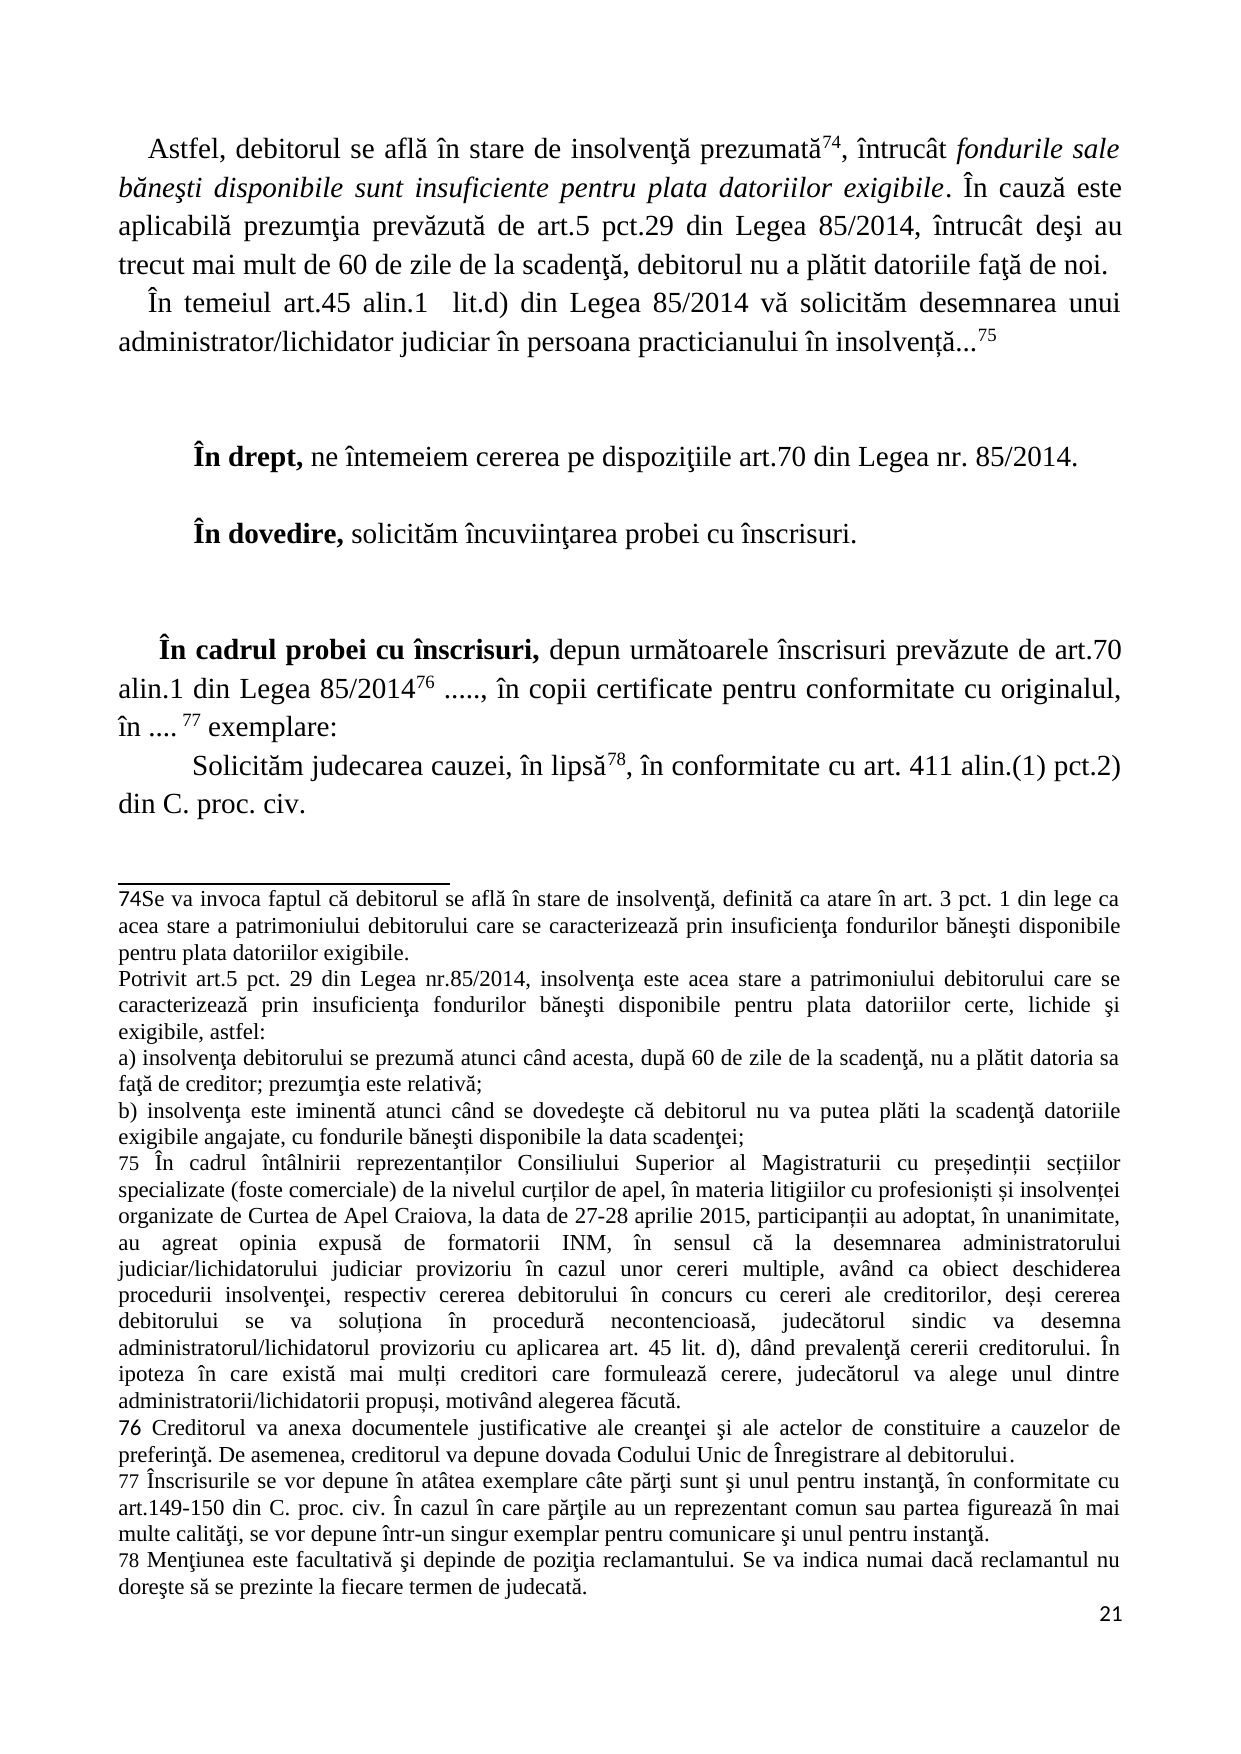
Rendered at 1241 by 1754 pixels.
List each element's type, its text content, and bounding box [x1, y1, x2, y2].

text Creditorul va anexa documentele justificative ale creanţei şi ale actelor de constituire a cauzelor de preferinţă. De asemenea, creditorul va depune dovada Codului Unic de Înregistrare al debitorului. [118, 1413, 1122, 1467]
text Solicităm judecarea cauzei, în lipsă, în conformitate cu art. 411 alin.(1) pct.2) din C. proc. civ. [118, 748, 1122, 820]
text Astfel, debitorul se află în stare de insolvenţă prezumată, întrucât fondurile sale băneşti disponibile sunt insuficiente pentru plata datoriilor exigibile. În cauză este aplicabilă prezumţia prevăzută de art.5 pct.29 din Legea 85/2014, întrucât deşi au trecut mai mult de 60 de zile de la scadenţă, debitorul nu a plătit datoriile faţă de noi. [118, 131, 1122, 280]
text Potrivit art.5 pct. 29 din Legea nr.85/2014, insolvenţa este acea stare a patrimoniului debitorului care se caracterizează prin insuficienţa fondurilor băneşti disponibile pentru plata datoriilor certe, lichide şi exigibile, astfel: [118, 965, 1122, 1044]
text În dovedire, solicităm încuviinţarea probei cu înscrisuri. [152, 517, 1122, 550]
text În cadrul întâlnirii reprezentanților Consiliului Superior al Magistraturii cu președinții secțiilor specializate (foste comerciale) de la nivelul curților de apel, în materia litigiilor cu profesioniști și insolvenței organizate de Curtea de Apel Craiova, la data de 27-28 aprilie 2015, participanții au adoptat, în unanimitate, au agreat opinia expusă de formatorii INM, în sensul că la desemnarea administratorului judiciar/lichidatorului judiciar provizoriu în cazul unor cereri multiple, având ca obiect deschiderea procedurii insolvenţei, respectiv cererea debitorului în concurs cu cereri ale creditorilor, deși cererea debitorului se va soluționa în procedură necontencioasă, judecătorul sindic va desemna administratorul/lichidatorul provizoriu cu aplicarea art. 45 lit. d), dând prevalenţă cererii creditorului. În ipoteza în care există mai mulți creditori care formulează cerere, judecătorul va alege unul dintre administratorii/lichidatorii propuși, motivând alegerea făcută. [118, 1149, 1122, 1413]
text b) insolvenţa este iminentă atunci când se dovedeşte că debitorul nu va putea plăti la scadenţă datoriile exigibile angajate, cu fondurile băneşti disponibile la data scadenţei; [118, 1097, 1122, 1149]
text Se va invoca faptul că debitorul se află în stare de insolvenţă, definită ca atare în art. 3 pct. 1 din lege ca acea stare a patrimoniului debitorului care se caracterizează prin insuficienţa fondurilor băneşti disponibile pentru plata datoriilor exigibile. [118, 884, 1122, 965]
text a) insolvenţa debitorului se prezumă atunci când acesta, după 60 de zile de la scadenţă, nu a plătit datoria sa faţă de creditor; prezumţia este relativă; [118, 1044, 1122, 1097]
text În temeiul art.45 alin.1 lit.d) din Legea 85/2014 vă solicităm desemnarea unui administrator/lichidator judiciar în persoana practicianului în insolvență... [118, 285, 1122, 357]
text Înscrisurile se vor depune în atâtea exemplare câte părţi sunt şi unul pentru instanţă, în conformitate cu art.149-150 din C. proc. civ. În cazul în care părţile au un reprezentant comun sau partea figurează în mai multe calităţi, se vor depune într-un singur exemplar pentru comunicare şi unul pentru instanţă. [118, 1467, 1122, 1546]
text În cadrul probei cu înscrisuri, depun următoarele înscrisuri prevăzute de art.70 alin.1 din Legea 85/2014 ....., în copii certificate pentru conformitate cu originalul, în .... exemplare: [118, 632, 1122, 743]
text Menţiunea este facultativă şi depinde de poziţia reclamantului. Se va indica numai dacă reclamantul nu doreşte să se prezinte la fiecare termen de judecată. [118, 1546, 1122, 1599]
text În drept, ne întemeiem cererea pe dispoziţiile art.70 din Legea nr. 85/2014. [152, 439, 1122, 473]
